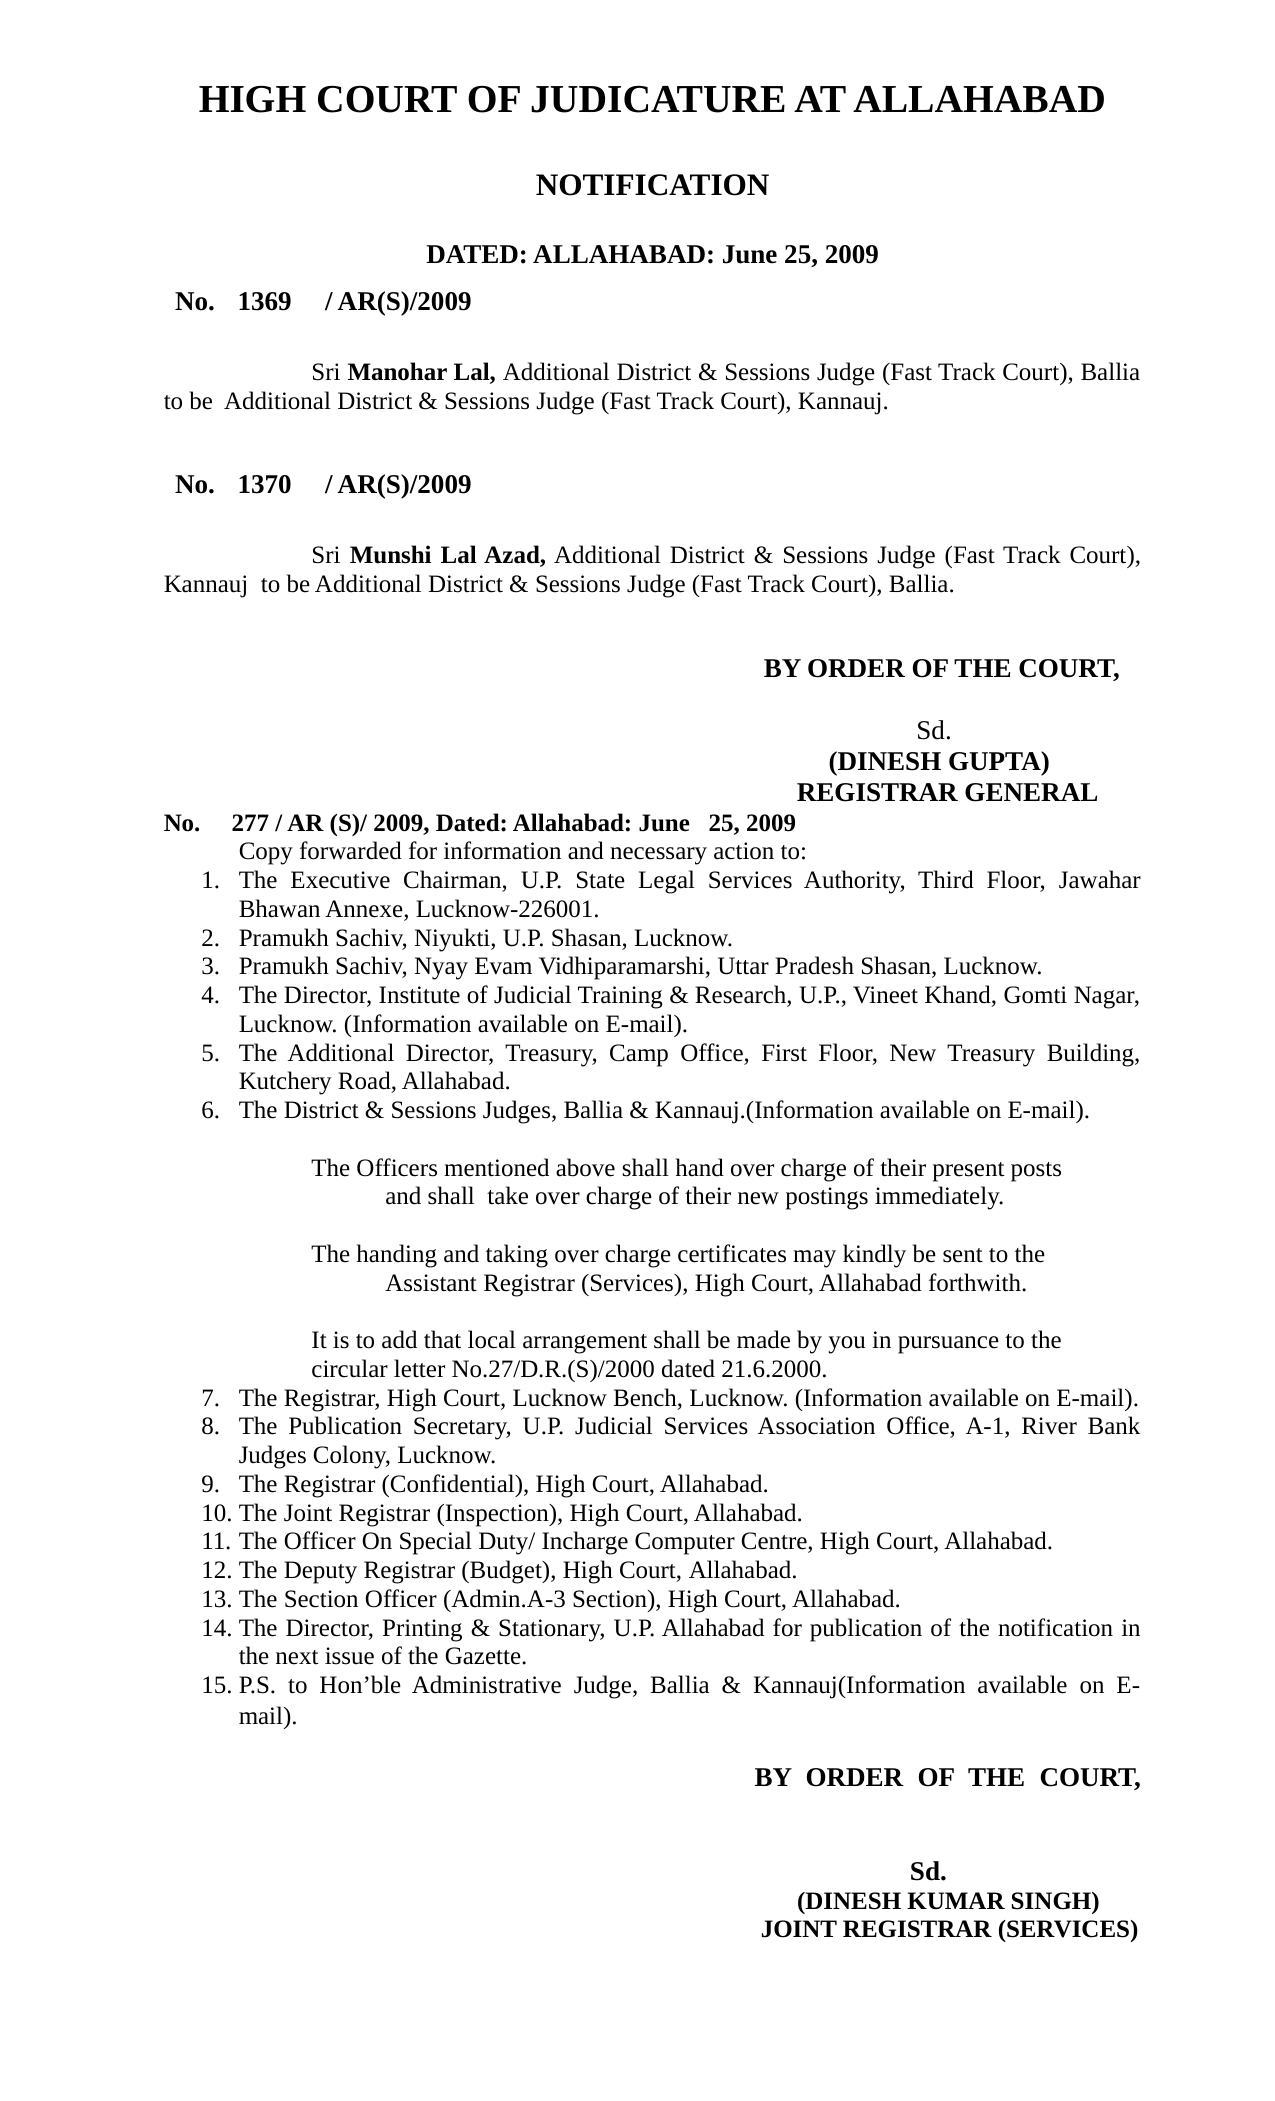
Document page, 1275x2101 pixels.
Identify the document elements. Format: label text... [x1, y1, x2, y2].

table_header 1370 [226, 468, 313, 499]
list The Publication Secretary, U.P. Judicial Services Association Office, A-1, River Bank Judges Colony, Lucknow. [201, 1411, 1141, 1469]
text JOINT REGISTRAR (SERVICES) [163, 1914, 1141, 1943]
list The Director, Institute of Judicial Training & Research, U.P., Vineet Khand, Gomti Nagar, Lucknow. (Information available on E-mail). [201, 980, 1141, 1038]
text BY ORDER OF THE COURT, [538, 652, 1141, 683]
list The Joint Registrar (Inspection), High Court, Allahabad. [201, 1498, 1141, 1526]
list The Section Officer (Admin.A-3 Section), High Court, Allahabad. [201, 1584, 1141, 1613]
text BY ORDER OF THE COURT, [688, 1761, 1141, 1823]
list Pramukh Sachiv, Niyukti, U.P. Shasan, Lucknow. [201, 923, 1141, 951]
text The Officers mentioned above shall hand over charge of their present posts and shall take over charge of their new postings immediately. [201, 1153, 1141, 1210]
table_header 1369 [226, 285, 313, 316]
text Sri Munshi Lal Azad, Additional District & Sessions Judge (Fast Track Court), Kannauj to be Additional District & Sessions Judge (Fast Track Court), Ballia. [163, 541, 1141, 598]
text (DINESH GUPTA) [163, 745, 1143, 776]
text (DINESH KUMAR SINGH) [688, 1886, 1141, 1914]
table_header No. [164, 285, 226, 316]
table_header / AR(S)/2009 [314, 468, 713, 499]
list The Deputy Registrar (Budget), High Court, Allahabad. [201, 1555, 1141, 1584]
text It is to add that local arrangement shall be made by you in pursuance to the circular letter No.27/D.R.(S)/2000 dated 21.6.2000. [201, 1325, 1141, 1383]
list The Officer On Special Duty/ Incharge Computer Centre, High Court, Allahabad. [201, 1526, 1141, 1555]
text HIGH COURT OF JUDICATURE AT ALLAHABAD [163, 75, 1141, 121]
list The Director, Printing & Stationary, U.P. Allahabad for publication of the notification in the next issue of the Gazette. [201, 1613, 1141, 1670]
list P.S. to Hon’ble Administrative Judge, Ballia & Kannauj(Information available on E-mail). [201, 1670, 1141, 1730]
text REGISTRAR GENERAL [613, 776, 1141, 808]
list The District & Sessions Judges, Ballia & Kannauj.(Information available on E-mail). [201, 1095, 1141, 1124]
text No. 277 / AR (S)/ 2009, Dated: Allahabad: June 25, 2009 [163, 808, 1141, 836]
text Sd. [688, 1854, 1141, 1886]
list The Additional Director, Treasury, Camp Office, First Floor, New Treasury Building, Kutchery Road, Allahabad. [201, 1038, 1141, 1095]
subtitle DATED: ALLAHABAD: June 25, 2009 [163, 238, 1141, 269]
text The handing and taking over charge certificates may kindly be sent to the Assistant Registrar (Services), High Court, Allahabad forthwith. [201, 1239, 1141, 1296]
text Sri Manohar Lal, Additional District & Sessions Judge (Fast Track Court), Ballia to be Additional District & Sessions Judge (Fast Track Court), Kannauj. [163, 357, 1141, 414]
table_header No. [164, 468, 226, 499]
list The Executive Chairman, U.P. State Legal Services Authority, Third Floor, Jawahar Bhawan Annexe, Lucknow-226001. [201, 865, 1141, 923]
table_header / AR(S)/2009 [314, 285, 713, 316]
list Pramukh Sachiv, Nyay Evam Vidhiparamarshi, Uttar Pradesh Shasan, Lucknow. [201, 951, 1141, 980]
subtitle NOTIFICATION [163, 166, 1141, 202]
list The Registrar (Confidential), High Court, Allahabad. [201, 1469, 1141, 1498]
text Sd. [688, 714, 1141, 745]
text Copy forwarded for information and necessary action to: [163, 836, 1141, 865]
list The Registrar, High Court, Lucknow Bench, Lucknow. (Information available on E-mail). [201, 1383, 1141, 1411]
